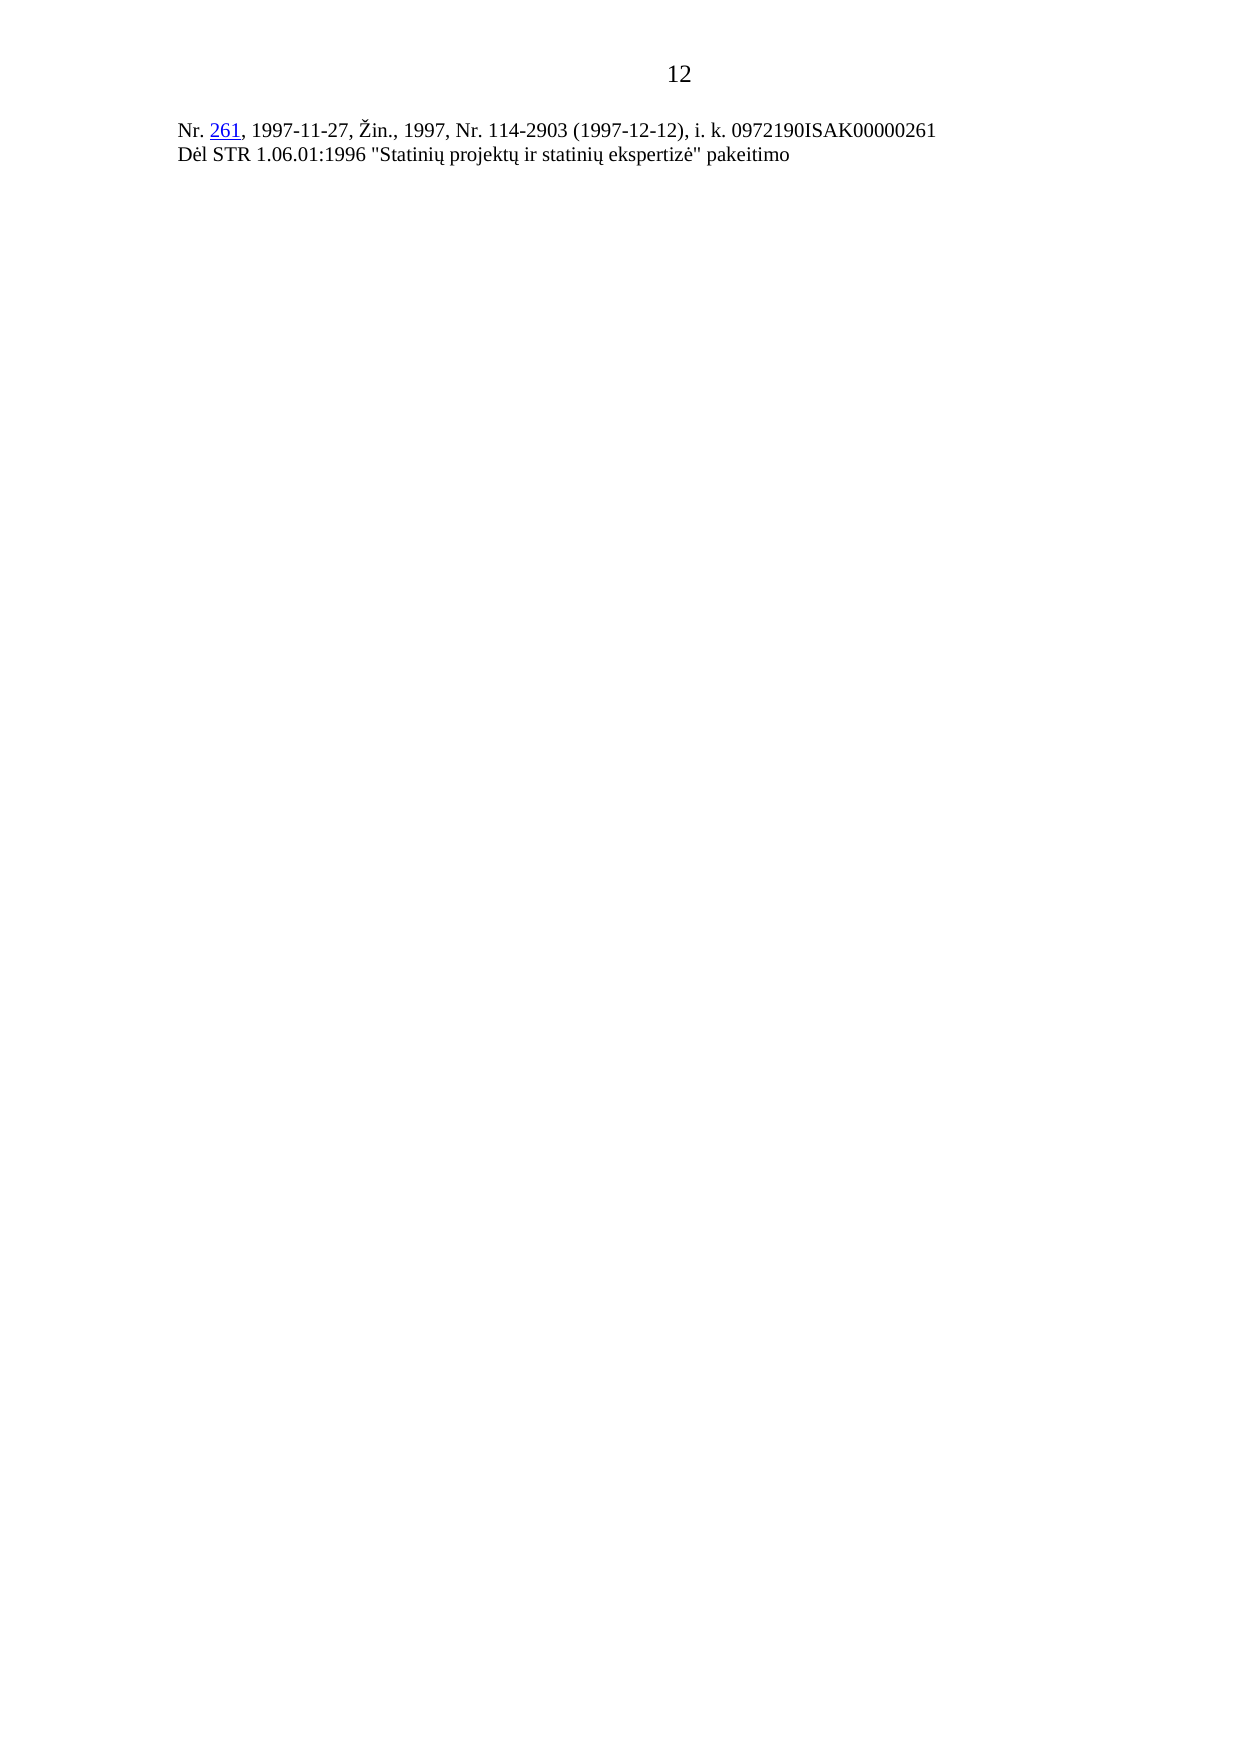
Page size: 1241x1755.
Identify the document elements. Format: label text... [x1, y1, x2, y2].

text Dėl STR 1.06.01:1996 "Statinių projektų ir statinių ekspertizė" pakeitimo [177, 142, 1181, 166]
text Nr. 261, 1997-11-27, Žin., 1997, Nr. 114-2903 (1997-12-12), i. k. 0972190ISAK00000261 [177, 118, 1181, 142]
